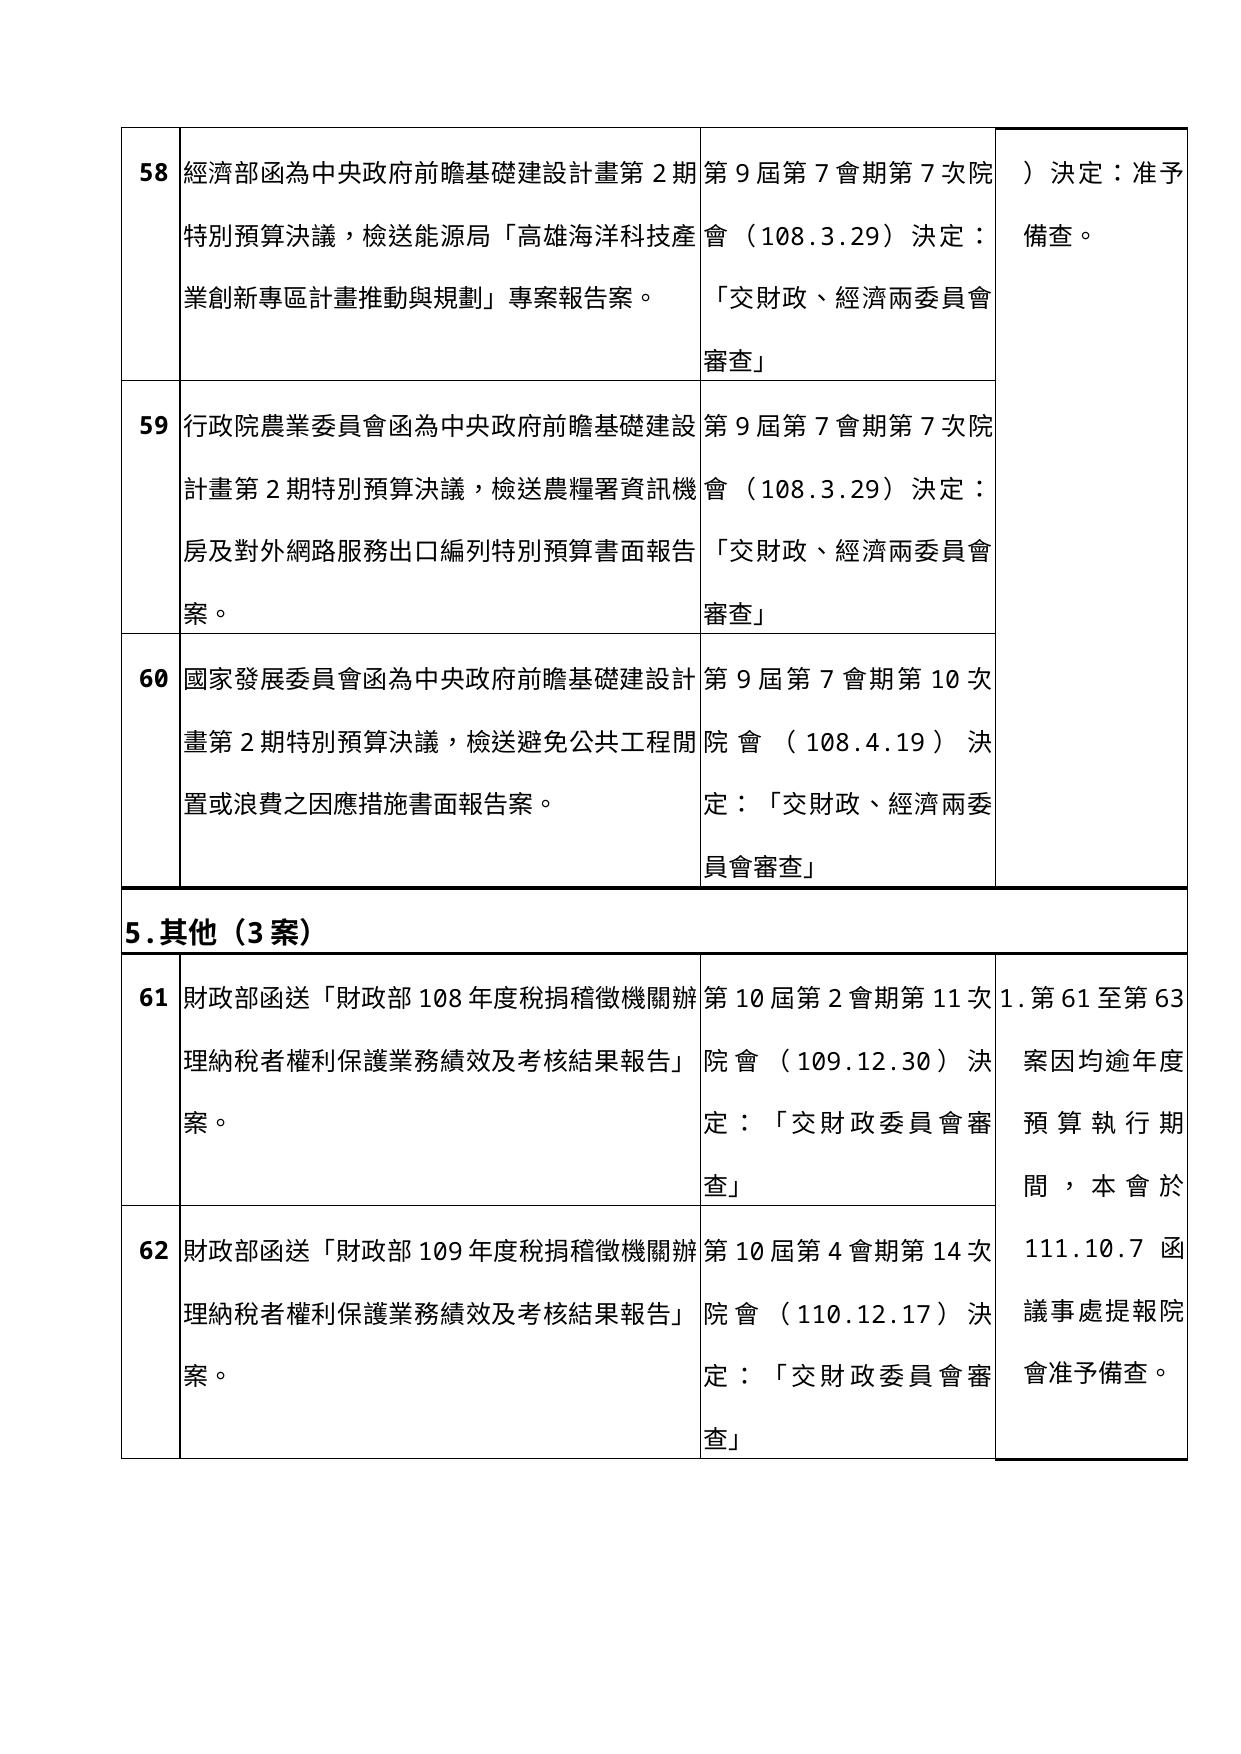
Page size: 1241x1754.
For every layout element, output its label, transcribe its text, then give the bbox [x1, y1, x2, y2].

table_cell [122, 381, 179, 633]
table_cell ）決定：准予備查。 [996, 130, 1187, 886]
table_cell [122, 634, 179, 886]
table_cell 第10屆第4會期第14次院會（110.12.17）決定：「交財政委員會審查」 [701, 1206, 995, 1458]
table_cell 財政部函送「財政部109年度稅捐稽徵機關辦理納稅者權利保護業務績效及考核結果報告」案。 [181, 1206, 700, 1458]
table_cell 行政院農業委員會函為中央政府前瞻基礎建設計畫第2期特別預算決議，檢送農糧署資訊機房及對外網路服務出口編列特別預算書面報告案。 [181, 381, 700, 633]
table_cell 國家發展委員會函為中央政府前瞻基礎建設計畫第2期特別預算決議，檢送避免公共工程閒置或浪費之因應措施書面報告案。 [181, 634, 700, 886]
table_cell [122, 1206, 179, 1458]
table_cell 第9屆第7會期第10次院會（108.4.19）決定：「交財政、經濟兩委員會審查」 [701, 634, 995, 886]
table_cell 第9屆第7會期第7次院會（108.3.29）決定：「交財政、經濟兩委員會審查」 [701, 381, 995, 633]
table_cell 5.其他（3案） [122, 890, 1187, 952]
table_cell [122, 955, 179, 1205]
table_cell 經濟部函為中央政府前瞻基礎建設計畫第2期特別預算決議，檢送能源局「高雄海洋科技產業創新專區計畫推動與規劃」專案報告案。 [181, 128, 700, 380]
table_cell 第9屆第7會期第7次院會（108.3.29）決定：「交財政、經濟兩委員會審查」 [701, 128, 995, 380]
table_cell 第10屆第2會期第11次院會（109.12.30）決定：「交財政委員會審查」 [701, 955, 995, 1205]
table_cell 財政部函送「財政部108年度稅捐稽徵機關辦理納稅者權利保護業務績效及考核結果報告」案。 [181, 955, 700, 1205]
table_cell 1.第61至第63案因均逾年度預算執行期間，本會於111.10.7函議事處提報院會准予備查。 2.第10屆第6會期第3次院會（111.10.7）決定：准予備查。 [996, 955, 1187, 1458]
table_cell [122, 128, 179, 380]
